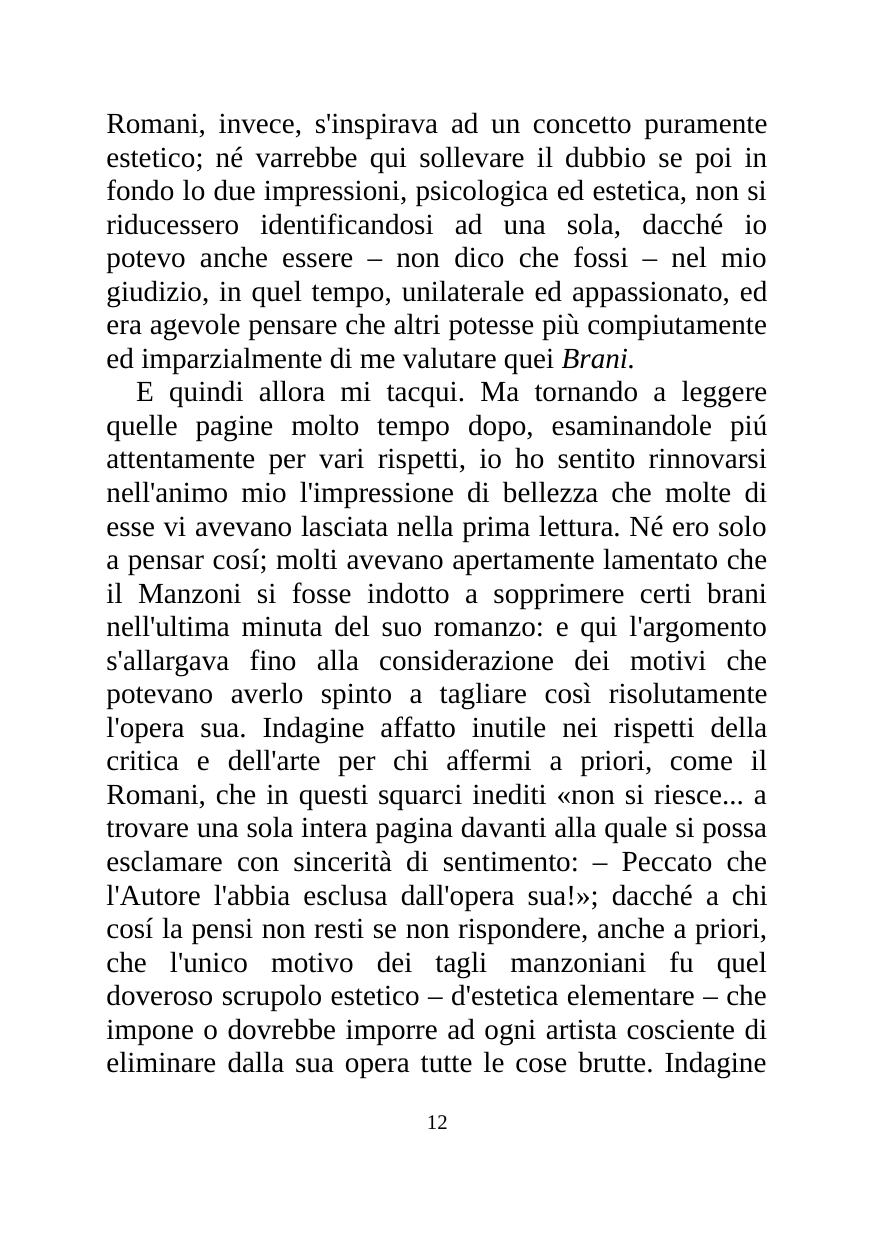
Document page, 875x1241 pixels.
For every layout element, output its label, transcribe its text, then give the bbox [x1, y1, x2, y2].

text Romani, invece, s'inspirava ad un concetto puramente estetico; né varrebbe qui sollevare il dubbio se poi in fondo lo due impressioni, psicologica ed estetica, non si riducessero identificandosi ad una sola, dacché io potevo anche essere – non dico che fossi – nel mio giudizio, in quel tempo, unilaterale ed appassionato, ed era agevole pensare che altri potesse più compiutamente ed imparzialmente di me valutare quei Brani. [106, 106, 768, 374]
text E quindi allora mi tacqui. Ma tornando a leggere quelle pagine molto tempo dopo, esaminandole piú attentamente per vari rispetti, io ho sentito rinnovarsi nell'animo mio l'impressione di bellezza che molte di esse vi avevano lasciata nella prima lettura. Né ero solo a pensar cosí; molti avevano apertamente lamentato che il Manzoni si fosse indotto a sopprimere certi brani nell'ultima minuta del suo romanzo: e qui l'argomento s'allargava fino alla considerazione dei motivi che potevano averlo spinto a tagliare così risolutamente l'opera sua. Indagine affatto inutile nei rispetti della critica e dell'arte per chi affermi a priori, come il Romani, che in questi squarci inediti «non si riesce... a trovare una sola intera pagina davanti alla quale si possa esclamare con sincerità di sentimento: – Peccato che l'Autore l'abbia esclusa dall'opera sua!»; dacché a chi cosí la pensi non resti se non rispondere, anche a priori, che l'unico motivo dei tagli manzoniani fu quel doveroso scrupolo estetico – d'estetica elementare – che impone o dovrebbe imporre ad ogni artista cosciente di eliminare dalla sua opera tutte le cose brutte. Indagine [106, 374, 768, 1079]
